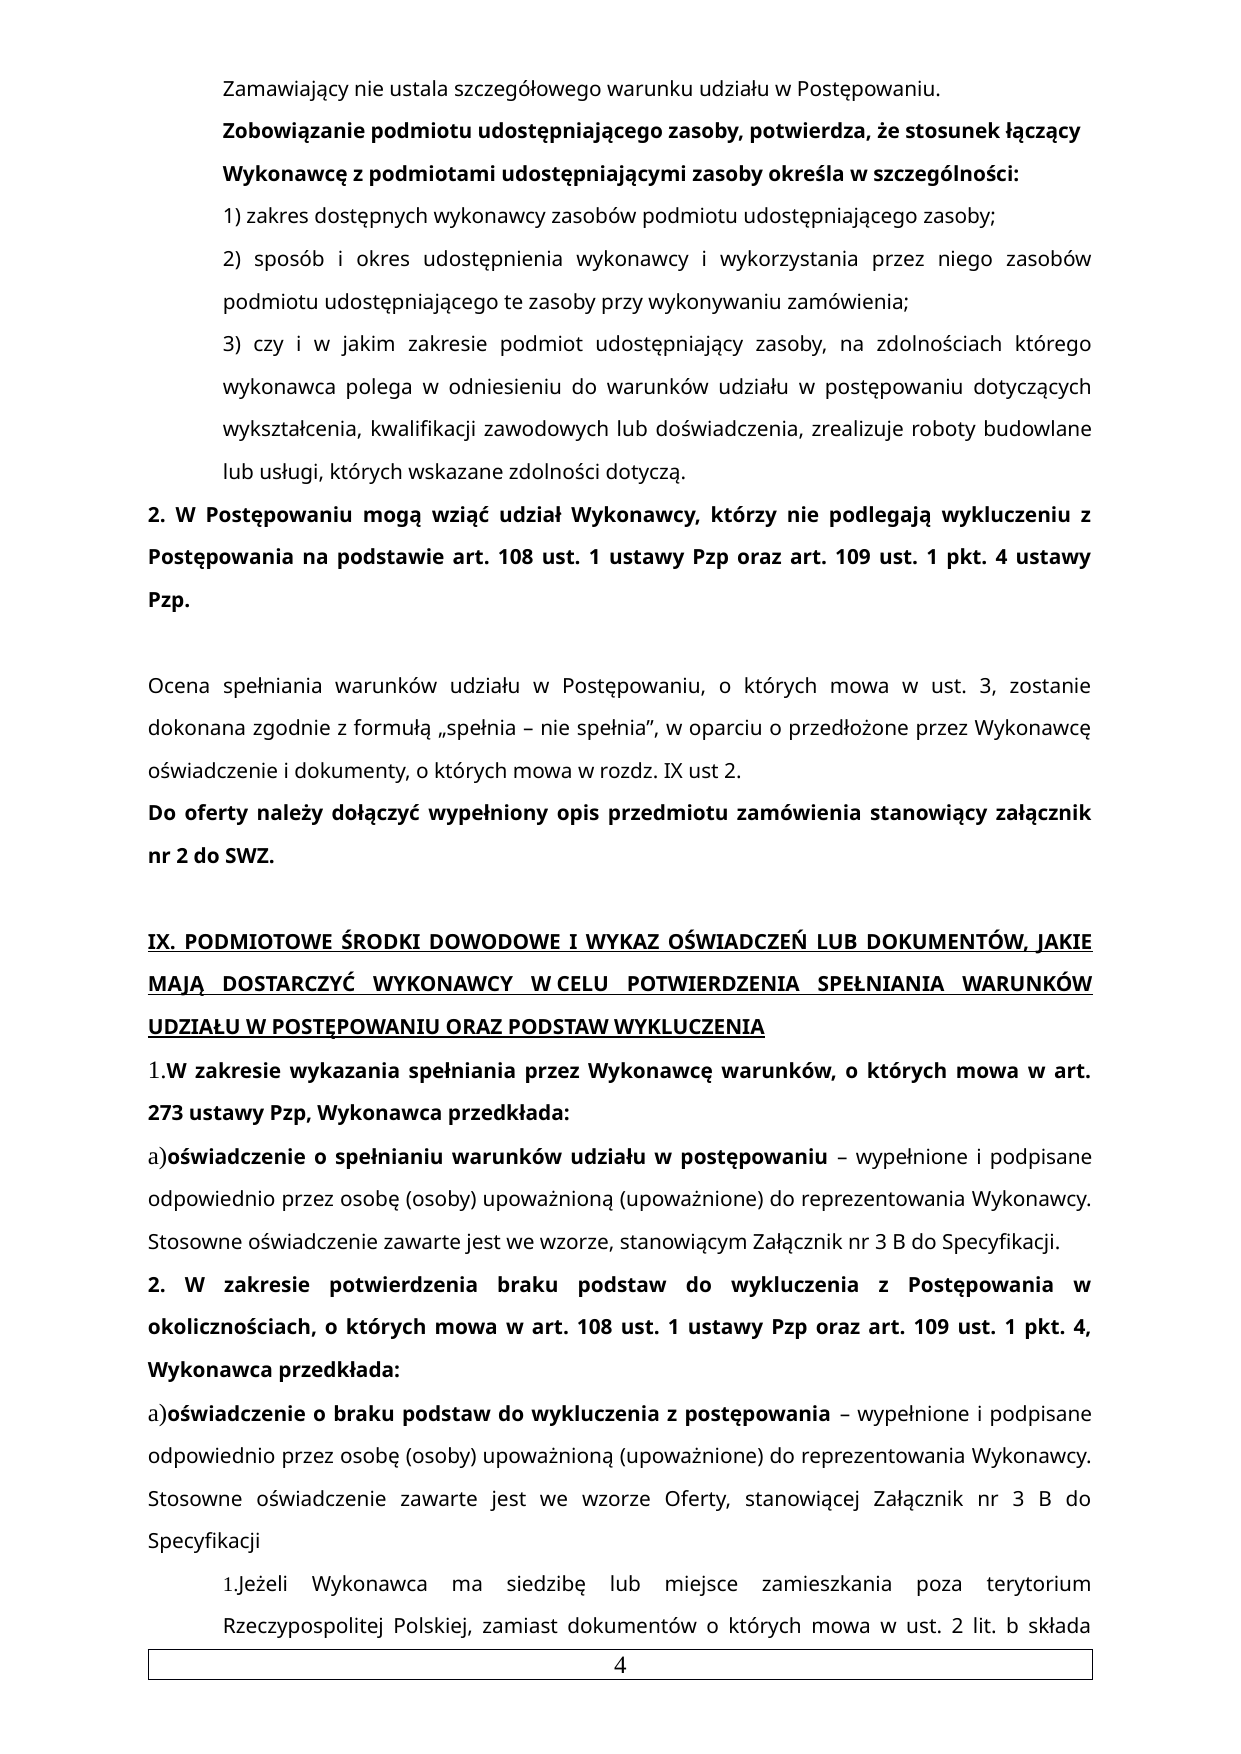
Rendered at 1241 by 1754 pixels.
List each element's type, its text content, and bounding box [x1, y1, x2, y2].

text Ocena spełniania warunków udziału w Postępowaniu, o których mowa w ust. 3, zostanie dokonana zgodnie z formułą „spełnia – nie spełnia”, w oparciu o przedłożone przez Wykonawcę oświadczenie i dokumenty, o których mowa w rozdz. IX ust 2. [148, 671, 1093, 784]
list Jeżeli Wykonawca ma siedzibę lub miejsce zamieszkania poza terytorium Rzeczypospolitej Polskiej, zamiast dokumentów o których mowa w ust. 2 lit. b składa [223, 1569, 1093, 1640]
text Do oferty należy dołączyć wypełniony opis przedmiotu zamówienia stanowiący załącznik nr 2 do SWZ. [148, 798, 1093, 869]
text IX. PODMIOTOWE ŚRODKI DOWODOWE I WYKAZ OŚWIADCZEŃ LUB DOKUMENTÓW, JAKIE [148, 927, 1093, 951]
list 3) czy i w jakim zakresie podmiot udostępniający zasoby, na zdolnościach którego wykonawca polega w odniesieniu do warunków udziału w postępowaniu dotyczących wykształcenia, kwalifikacji zawodowych lub doświadczenia, zrealizuje roboty budowlane lub usługi, których wskazane zdolności dotyczą. [223, 329, 1093, 486]
text UDZIAŁU W POSTĘPOWANIU ORAZ PODSTAW WYKLUCZENIA [148, 995, 1093, 1041]
text Zamawiający nie ustala szczegółowego warunku udziału w Postępowaniu. [148, 74, 1093, 102]
list 2) sposób i okres udostępnienia wykonawcy i wykorzystania przez niego zasobów podmiotu udostępniającego te zasoby przy wykonywaniu zamówienia; [223, 244, 1093, 315]
list oświadczenie o spełnianiu warunków udziału w postępowaniu – wypełnione i podpisane odpowiednio przez osobę (osoby) upoważnioną (upoważnione) do reprezentowania Wykonawcy. Stosowne oświadczenie zawarte jest we wzorze, stanowiącym Załącznik nr 3 B do Specyfikacji. [148, 1141, 1093, 1256]
list W zakresie wykazania spełniania przez Wykonawcę warunków, o których mowa w art. 273 ustawy Pzp, Wykonawca przedkłada: [148, 1055, 1093, 1127]
list 1) zakres dostępnych wykonawcy zasobów podmiotu udostępniającego zasoby; [223, 202, 1093, 230]
list Zobowiązanie podmiotu udostępniającego zasoby, potwierdza, że stosunek łączący Wykonawcę z podmiotami udostępniającymi zasoby określa w szczególności: [223, 116, 1093, 187]
list oświadczenie o braku podstaw do wykluczenia z postępowania – wypełnione i podpisane odpowiednio przez osobę (osoby) upoważnioną (upoważnione) do reprezentowania Wykonawcy. Stosowne oświadczenie zawarte jest we wzorze Oferty, stanowiącej Załącznik nr 3 B do Specyfikacji [148, 1398, 1093, 1555]
text 2. W Postępowaniu mogą wziąć udział Wykonawcy, którzy nie podlegają wykluczeniu z Postępowania na podstawie art. 108 ust. 1 ustawy Pzp oraz art. 109 ust. 1 pkt. 4 ustawy Pzp. [148, 500, 1093, 613]
text MAJĄ DOSTARCZYĆ WYKONAWCY W CELU POTWIERDZENIA SPEŁNIANIA WARUNKÓW [148, 952, 1093, 994]
text 2. W zakresie potwierdzenia braku podstaw do wykluczenia z Postępowania w okolicznościach, o których mowa w art. 108 ust. 1 ustawy Pzp oraz art. 109 ust. 1 pkt. 4, Wykonawca przedkłada: [148, 1270, 1093, 1383]
